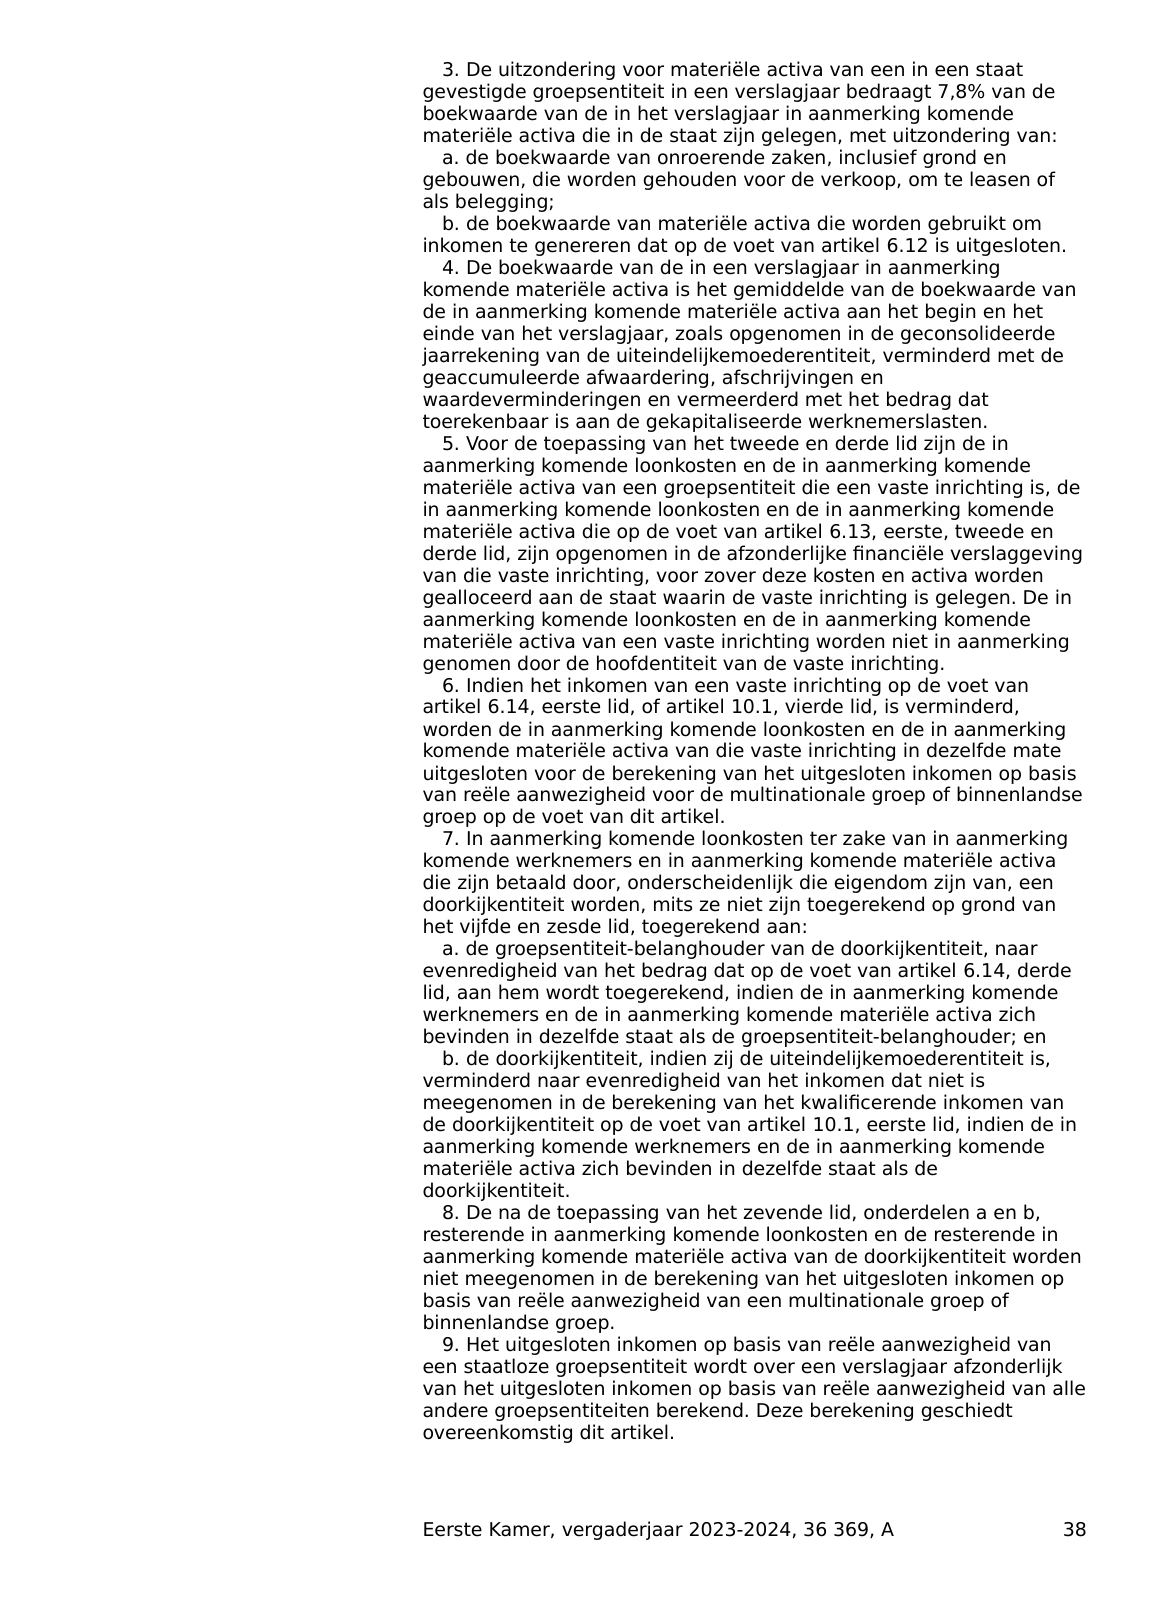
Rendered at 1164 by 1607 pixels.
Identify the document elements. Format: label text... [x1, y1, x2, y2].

text 9. Het uitgesloten inkomen op basis van reële aanwezigheid van een staatloze groepsentiteit wordt over een verslagjaar afzonderlijk van het uitgesloten inkomen op basis van reële aanwezigheid van alle andere groepsentiteiten berekend. Deze berekening geschiedt overeenkomstig dit artikel. [422, 1334, 1087, 1444]
text b. de boekwaarde van materiële activa die worden gebruikt om inkomen te genereren dat op de voet van artikel 6.12 is uitgesloten. [422, 213, 1087, 257]
text b. de doorkijkentiteit, indien zij de uiteindelijkemoederentiteit is, verminderd naar evenredigheid van het inkomen dat niet is meegenomen in de berekening van het kwalificerende inkomen van de doorkijkentiteit op de voet van artikel 10.1, eerste lid, indien de in aanmerking komende werknemers en de in aanmerking komende materiële activa zich bevinden in dezelfde staat als de doorkijkentiteit. [422, 1048, 1087, 1202]
text a. de boekwaarde van onroerende zaken, inclusief grond en gebouwen, die worden gehouden voor de verkoop, om te leasen of als belegging; [422, 147, 1087, 213]
text a. de groepsentiteit-belanghouder van de doorkijkentiteit, naar evenredigheid van het bedrag dat op de voet van artikel 6.14, derde lid, aan hem wordt toegerekend, indien de in aanmerking komende werknemers en de in aanmerking komende materiële activa zich bevinden in dezelfde staat als de groepsentiteit-belanghouder; en [422, 938, 1087, 1048]
text 6. Indien het inkomen van een vaste inrichting op de voet van artikel 6.14, eerste lid, of artikel 10.1, vierde lid, is verminderd, worden de in aanmerking komende loonkosten en de in aanmerking komende materiële activa van die vaste inrichting in dezelfde mate uitgesloten voor de berekening van het uitgesloten inkomen op basis van reële aanwezigheid voor de multinationale groep of binnenlandse groep op de voet van dit artikel. [422, 674, 1087, 828]
text 7. In aanmerking komende loonkosten ter zake van in aanmerking komende werknemers en in aanmerking komende materiële activa die zijn betaald door, onderscheidenlijk die eigendom zijn van, een doorkijkentiteit worden, mits ze niet zijn toegerekend op grond van het vijfde en zesde lid, toegerekend aan: [422, 828, 1087, 938]
text 4. De boekwaarde van de in een verslagjaar in aanmerking komende materiële activa is het gemiddelde van de boekwaarde van de in aanmerking komende materiële activa aan het begin en het einde van het verslagjaar, zoals opgenomen in de geconsolideerde jaarrekening van de uiteindelijkemoederentiteit, verminderd met de geaccumuleerde afwaardering, afschrijvingen en waardeverminderingen en vermeerderd met het bedrag dat toerekenbaar is aan de gekapitaliseerde werknemerslasten. [422, 257, 1087, 433]
text 8. De na de toepassing van het zevende lid, onderdelen a en b, resterende in aanmerking komende loonkosten en de resterende in aanmerking komende materiële activa van de doorkijkentiteit worden niet meegenomen in de berekening van het uitgesloten inkomen op basis van reële aanwezigheid van een multinationale groep of binnenlandse groep. [422, 1202, 1087, 1334]
text 3. De uitzondering voor materiële activa van een in een staat gevestigde groepsentiteit in een verslagjaar bedraagt 7,8% van de boekwaarde van de in het verslagjaar in aanmerking komende materiële activa die in de staat zijn gelegen, met uitzondering van: [422, 59, 1087, 147]
text 5. Voor de toepassing van het tweede en derde lid zijn de in aanmerking komende loonkosten en de in aanmerking komende materiële activa van een groepsentiteit die een vaste inrichting is, de in aanmerking komende loonkosten en de in aanmerking komende materiële activa die op de voet van artikel 6.13, eerste, tweede en derde lid, zijn opgenomen in de afzonderlijke financiële verslaggeving van die vaste inrichting, voor zover deze kosten en activa worden gealloceerd aan de staat waarin de vaste inrichting is gelegen. De in aanmerking komende loonkosten en de in aanmerking komende materiële activa van een vaste inrichting worden niet in aanmerking genomen door de hoofdentiteit van de vaste inrichting. [422, 433, 1087, 674]
